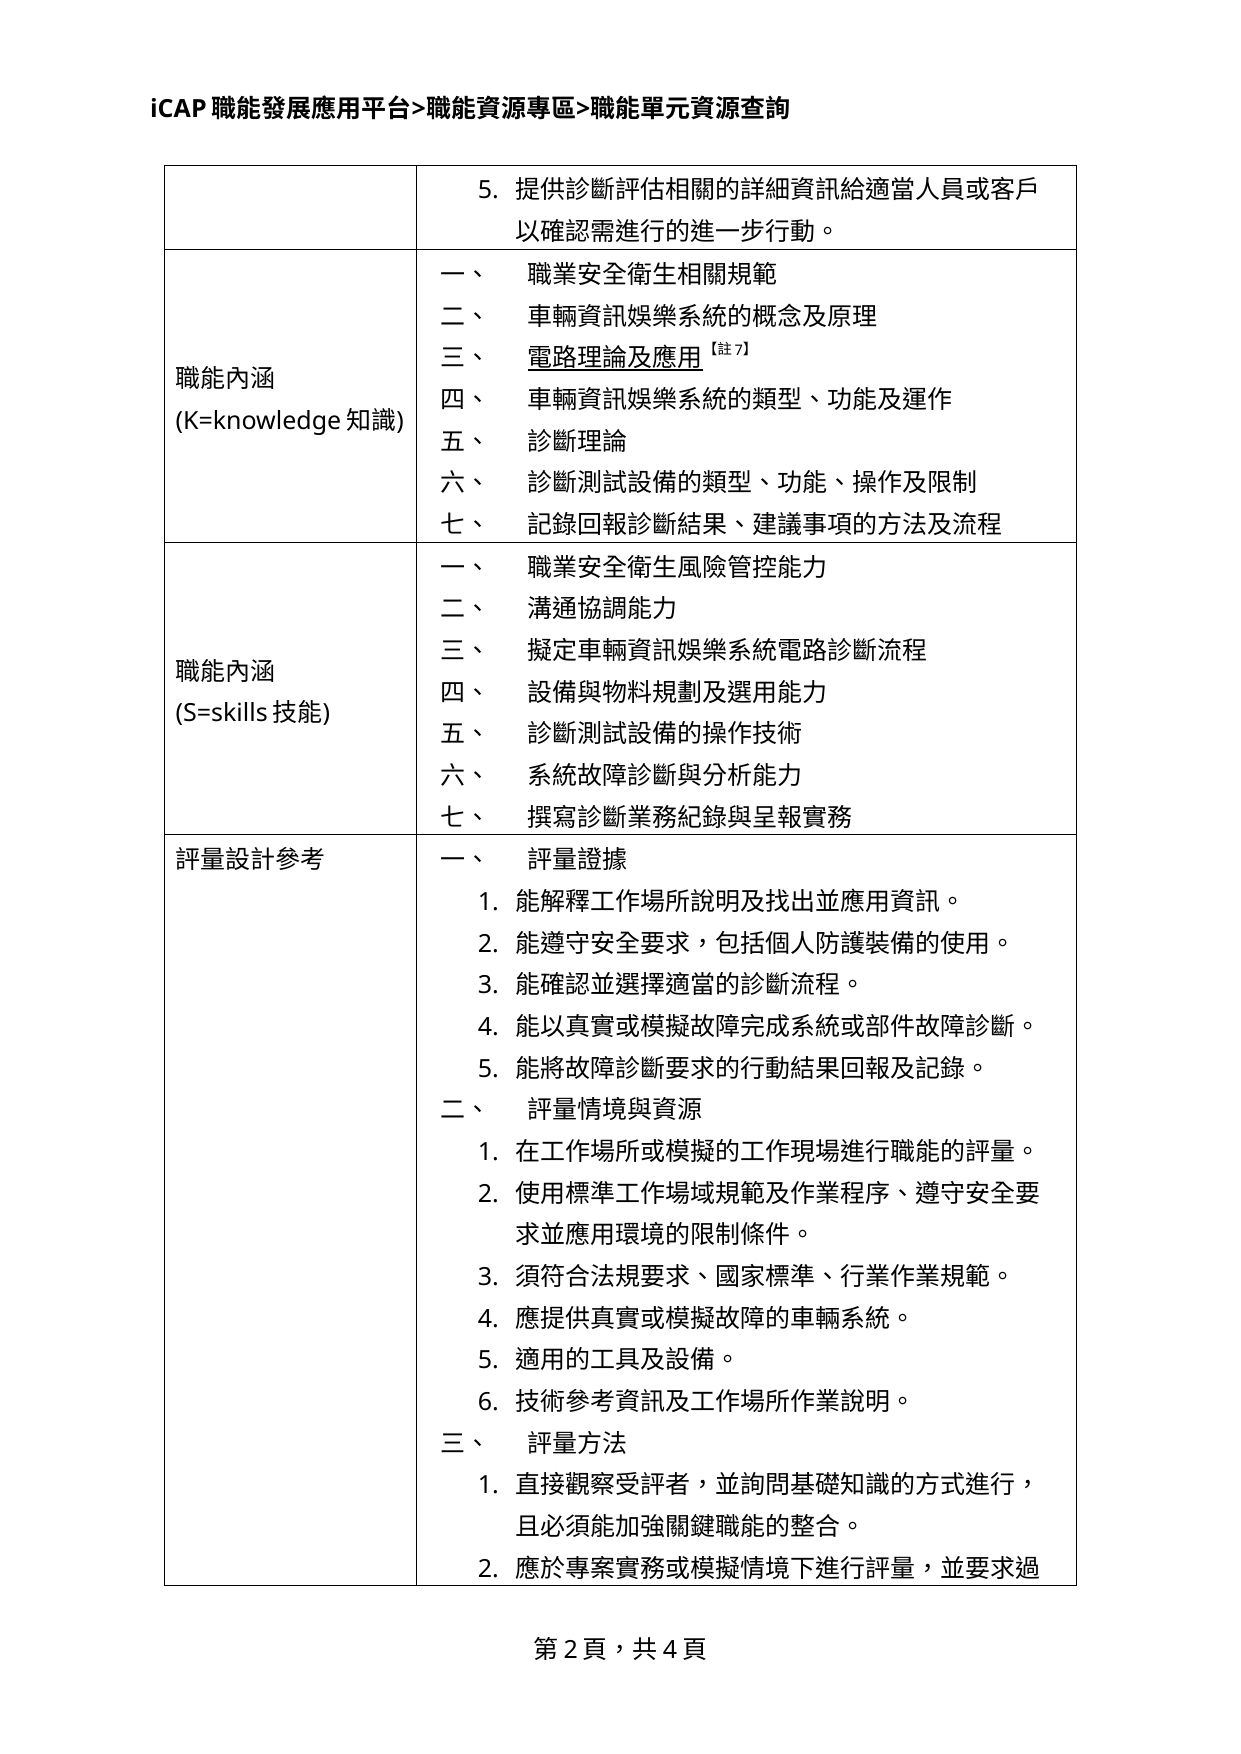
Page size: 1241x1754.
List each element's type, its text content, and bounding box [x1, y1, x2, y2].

table_cell 職能內涵 (S=skills技能) [165, 543, 416, 834]
table_cell 職業安全衛生相關規範 車輛資訊娛樂系統的概念及原理 電路理論及應用【註7】 車輛資訊娛樂系統的類型、功能及運作 診斷理論 診斷測試設備的類型、功能、操作及限制 記錄回報診斷結果、建議事項的方法及流程 [417, 250, 1076, 542]
table_cell 職業安全衛生風險管控能力 溝通協調能力 擬定車輛資訊娛樂系統電路診斷流程 設備與物料規劃及選用能力 診斷測試設備的操作技術 系統故障診斷與分析能力 撰寫診斷業務紀錄與呈報實務 [417, 543, 1076, 834]
table_cell 評量證據 能解釋工作場所說明及找出並應用資訊。 能遵守安全要求，包括個人防護裝備的使用。 能確認並選擇適當的診斷流程。 能以真實或模擬故障完成系統或部件故障診斷。 能將故障診斷要求的行動結果回報及記錄。 評量情境與資源 在工作場所或模擬的工作現場進行職能的評量。 使用標準工作場域規範及作業程序、遵守安全要求並應用環境的限制條件。 須符合法規要求、國家標準、行業作業規範。 應提供真實或模擬故障的車輛系統。 適用的工具及設備。 技術參考資訊及工作場所作業說明。 評量方法 直接觀察受評者，並詢問基礎知識的方式進行，且必須能加強關鍵職能的整合。 應於專案實務或模擬情境下進行評量，並要求過程證據。 評量須能確認職能不僅可勝任於特定環境，亦可轉換到其它情境。 本職能單元可以與其他相關工作性質的職能單元一起評量。 [417, 835, 1076, 1585]
table_cell 評量設計參考 [165, 835, 416, 1585]
table_cell 職能內涵 (K=knowledge知識) [165, 250, 416, 542]
table_cell 識別和確認工作要求 運用工作場所說明及報告，決定系統診斷要求的目的與性質。 取得並解讀正常運作的車輛資訊娛樂系統【註1】的規範。 在工作過程中遵守職業安全衛生規範【註2】，包含設備及系統隔離及個人防護要求。 透過間接及直接證據，識別並確認車輛資訊娛樂系統的缺陷、差異或故障【註3】的影響。 依據法規及工作場所要求及實務，考量並回應工作可能產生的安全影響。 準備進行診斷 制定並採用診斷標準以滿足工作目標。 透過技術支援資訊及可用的車載診斷系統的分析，以識別系統達成性能的成果及差異。 自可用的選項範圍內確認並選擇包含診斷過程、順序、測試【註4】及測試流程的診斷方法。 依製造商、零件供應商及工作場所要求，取得並備妥測試設備【註5】以備使用。 確認、選擇並準備支援診斷過程所需的工作及物料。 實施診斷流程 依規範及工作場所作業程序選擇並遵守診斷流程【註6】。 依工作場所作業程序及製造商和零件供應商規範格執行測試。 驗證結果，如需要，透過可靠的替代或可選流程進行。 依工作場所要求由診斷結果中得出結論並加以記錄。 提供診斷評估相關的詳細資訊給適當人員或客戶以確認需進行的進一步行動。 [417, 166, 1076, 249]
table_cell [165, 166, 416, 249]
